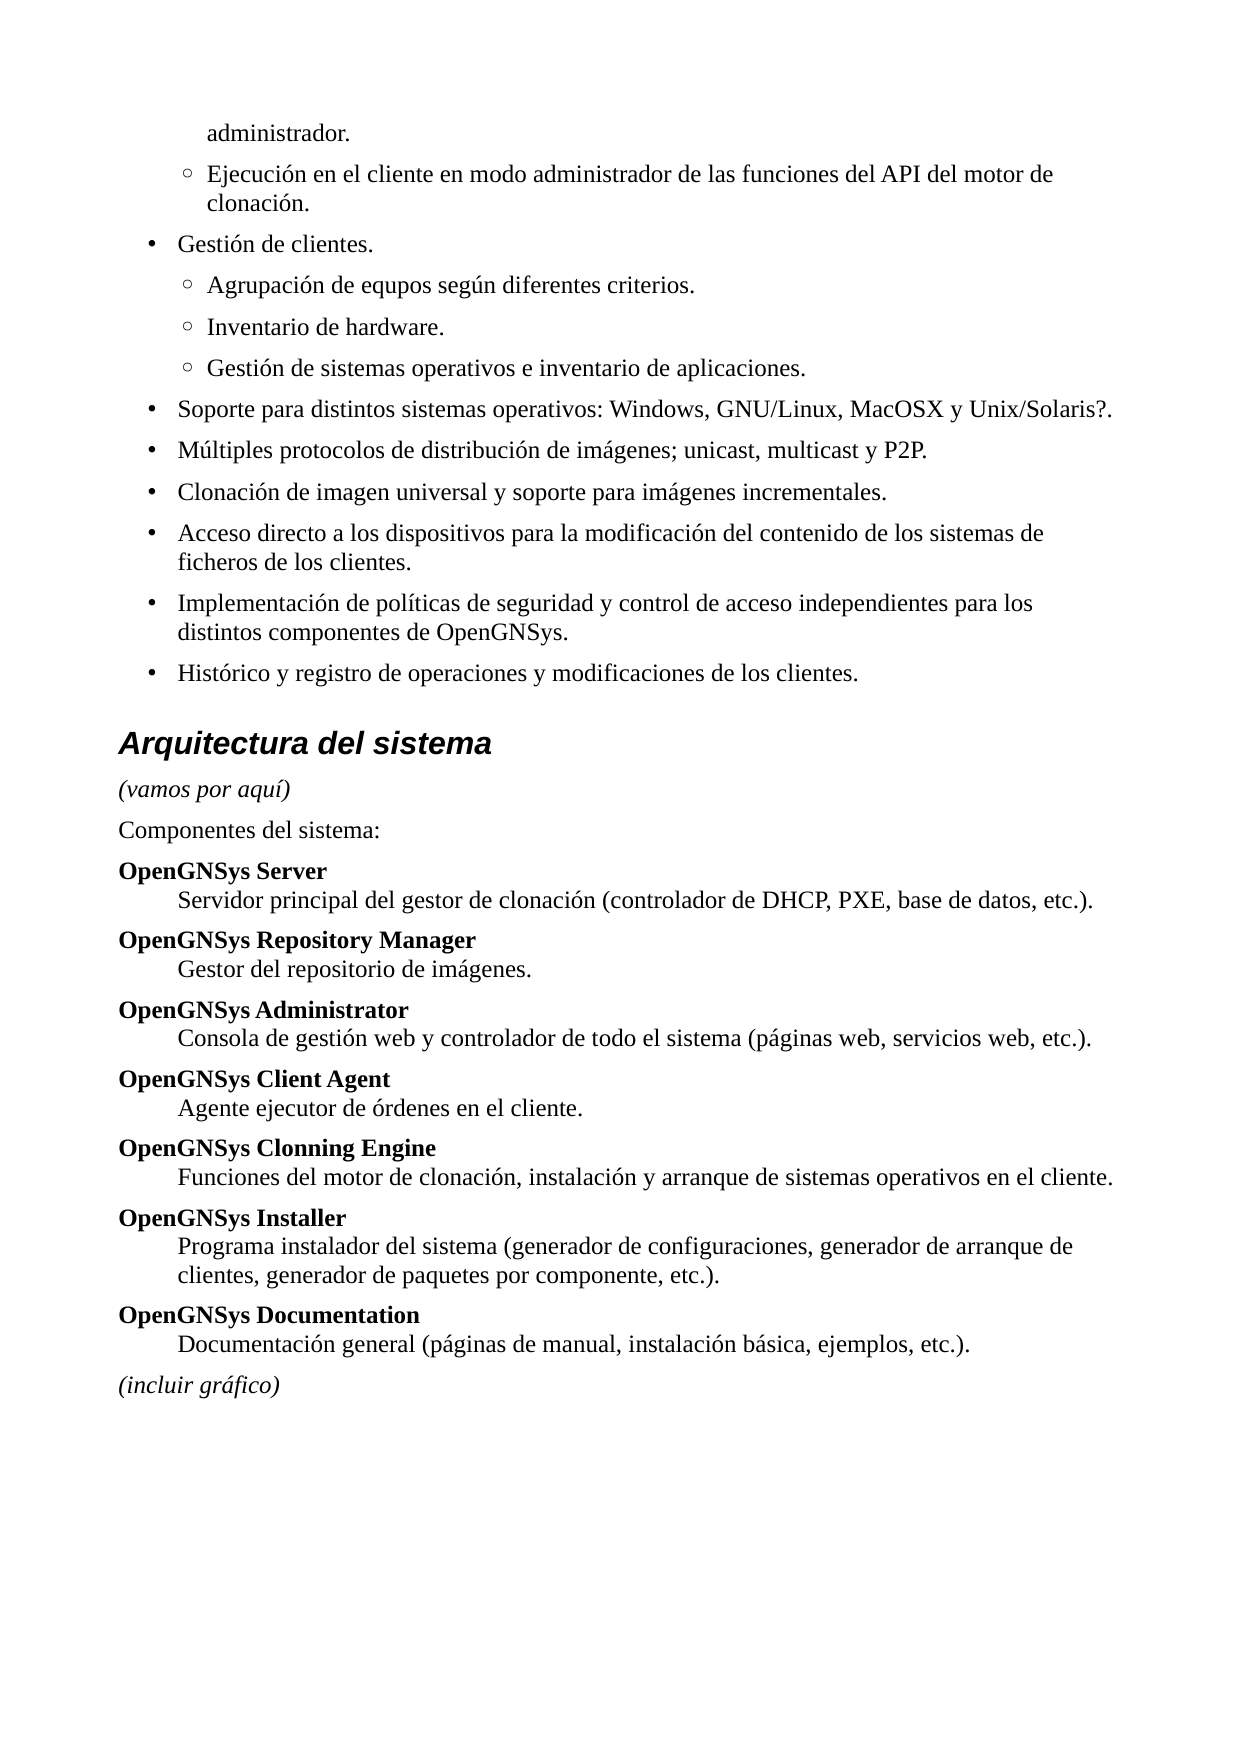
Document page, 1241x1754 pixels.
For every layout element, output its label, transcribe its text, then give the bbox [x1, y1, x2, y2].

text OpenGNSys Installer [118, 1203, 1122, 1231]
text Documentación general (páginas de manual, instalación básica, ejemplos, etc.). [177, 1329, 1122, 1358]
list Soporte para distintos sistemas operativos: Windows, GNU/Linux, MacOSX y Unix/Solaris?. [148, 394, 1122, 423]
subtitle Arquitectura del sistema [118, 724, 1122, 761]
text Programa instalador del sistema (generador de configuraciones, generador de arranque de clientes, generador de paquetes por componente, etc.). [177, 1231, 1122, 1289]
text (vamos por aquí) [118, 774, 1122, 802]
text OpenGNSys Clonning Engine [118, 1133, 1122, 1162]
list Gestión de sistemas operativos e inventario de aplicaciones. [177, 353, 1122, 382]
list Agrupación de equpos según diferentes criterios. [177, 271, 1122, 299]
text Agente ejecutor de órdenes en el cliente. [177, 1093, 1122, 1122]
list Clonación de imagen universal y soporte para imágenes incrementales. [148, 477, 1122, 506]
text OpenGNSys Administrator [118, 995, 1122, 1023]
text Componentes del sistema: [118, 815, 1122, 844]
list administrador. [177, 118, 1122, 147]
list Inventario de hardware. [177, 312, 1122, 341]
list Múltiples protocolos de distribución de imágenes; unicast, multicast y P2P. [148, 436, 1122, 464]
text Servidor principal del gestor de clonación (controlador de DHCP, PXE, base de datos, etc.). [177, 885, 1122, 914]
text Gestor del repositorio de imágenes. [177, 954, 1122, 983]
text Consola de gestión web y controlador de todo el sistema (páginas web, servicios web, etc.). [177, 1023, 1122, 1052]
text OpenGNSys Documentation [118, 1301, 1122, 1329]
text Funciones del motor de clonación, instalación y arranque de sistemas operativos en el cliente. [177, 1162, 1122, 1191]
text OpenGNSys Server [118, 856, 1122, 885]
text OpenGNSys Client Agent [118, 1064, 1122, 1093]
list Ejecución en el cliente en modo administrador de las funciones del API del motor de clonación. [177, 159, 1122, 217]
text OpenGNSys Repository Manager [118, 926, 1122, 954]
list Histórico y registro de operaciones y modificaciones de los clientes. [148, 658, 1122, 687]
list Gestión de clientes. [148, 229, 1122, 258]
list Acceso directo a los dispositivos para la modificación del contenido de los sistemas de ficheros de los clientes. [148, 518, 1122, 576]
list Implementación de políticas de seguridad y control de acceso independientes para los distintos componentes de OpenGNSys. [148, 588, 1122, 646]
text (incluir gráfico) [118, 1370, 1122, 1399]
